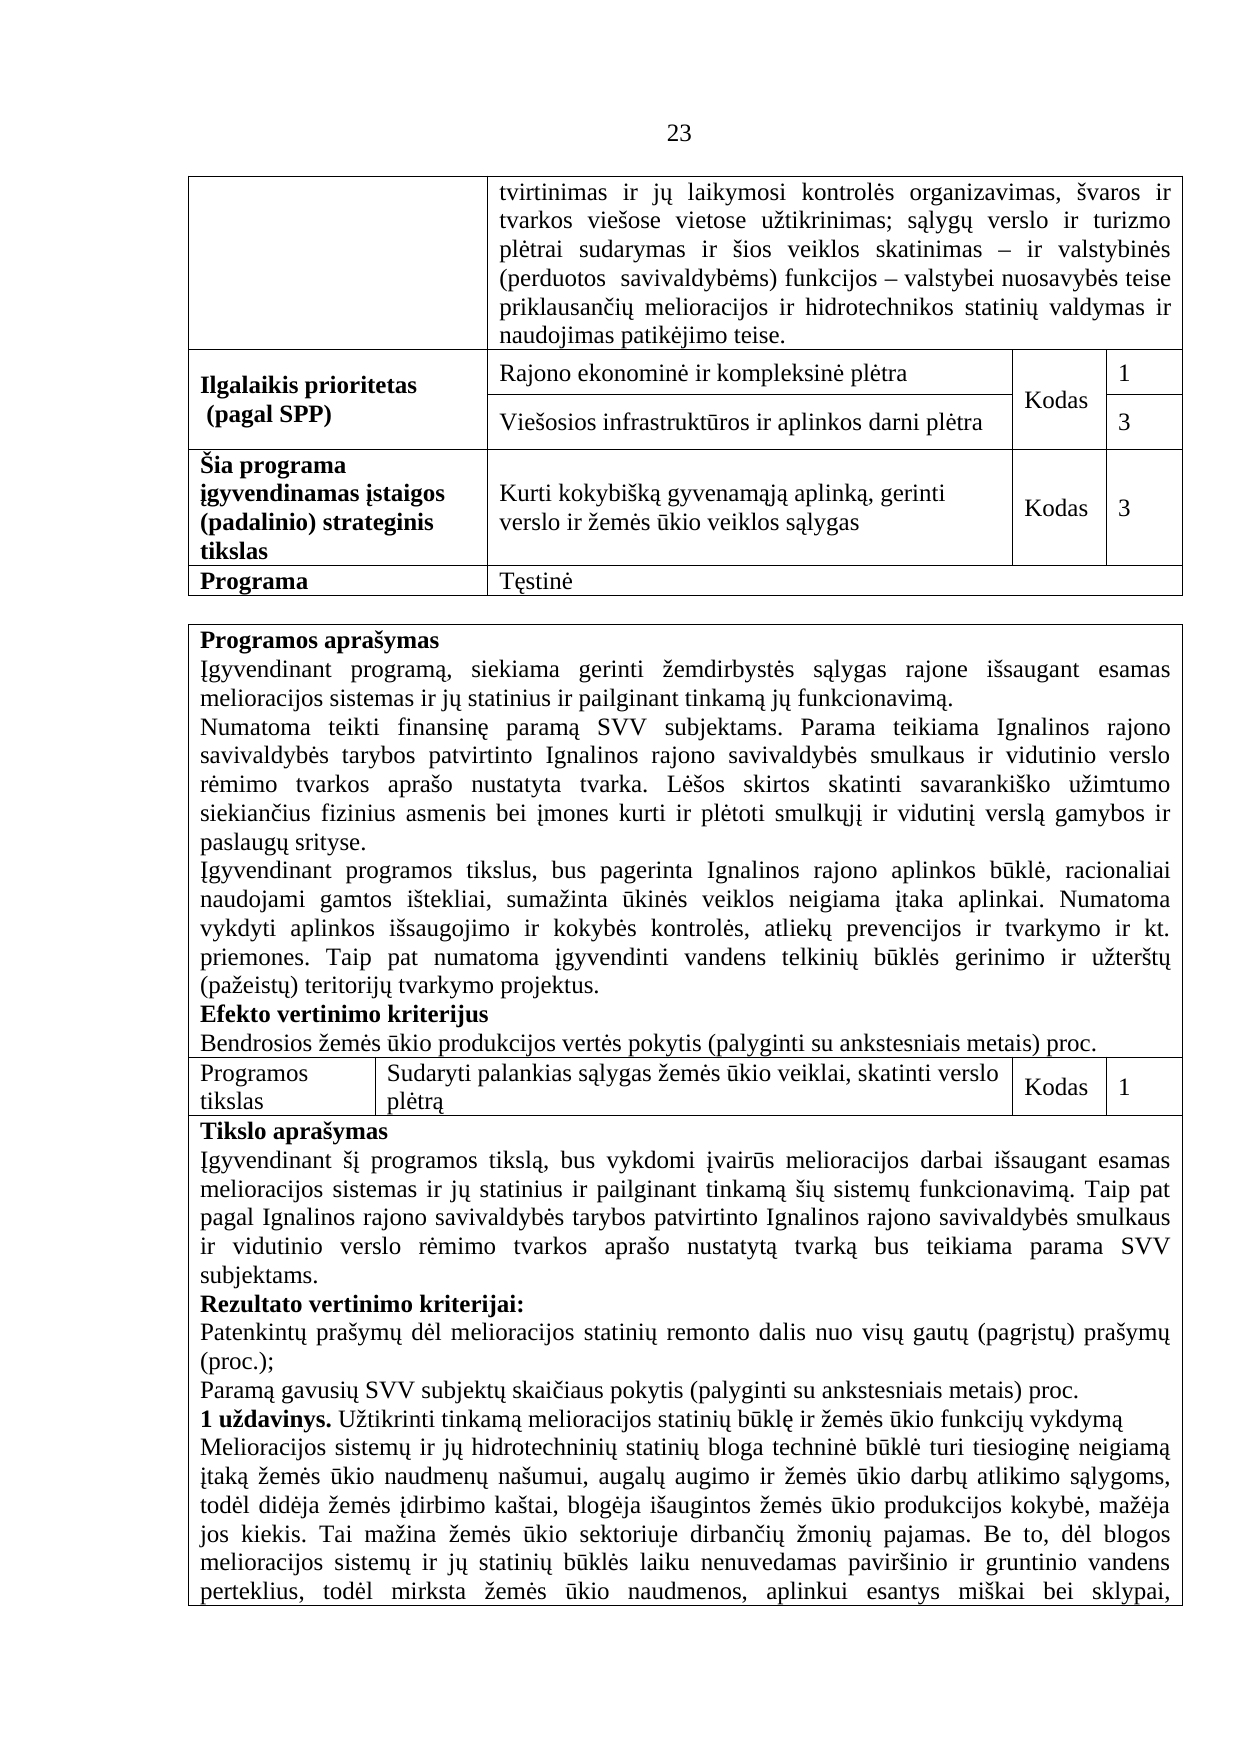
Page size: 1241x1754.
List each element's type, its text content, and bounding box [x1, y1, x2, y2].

table_cell 1 [1107, 1058, 1182, 1115]
table_header Programos aprašymas Įgyvendinant programą, siekiama gerinti žemdirbystės sąlygas rajone išsaugant esamas melioracijos sistemas ir jų statinius ir pailginant tinkamą jų funkcionavimą. Numatoma teikti finansinę paramą SVV subjektams. Parama teikiama Ignalinos rajono savivaldybės tarybos patvirtinto Ignalinos rajono savivaldybės smulkaus ir vidutinio verslo rėmimo tvarkos aprašo nustatyta tvarka. Lėšos skirtos skatinti savarankiško užimtumo siekiančius fizinius asmenis bei įmones kurti ir plėtoti smulkųjį ir vidutinį verslą gamybos ir paslaugų srityse. Įgyvendinant programos tikslus, bus pagerinta Ignalinos rajono aplinkos būklė, racionaliai naudojami gamtos ištekliai, sumažinta ūkinės veiklos neigiama įtaka aplinkai. Numatoma vykdyti aplinkos išsaugojimo ir kokybės kontrolės, atliekų prevencijos ir tvarkymo ir kt. priemones. Taip pat numatoma įgyvendinti vandens telkinių būklės gerinimo ir užterštų (pažeistų) teritorijų tvarkymo projektus. Efekto vertinimo kriterijus Bendrosios žemės ūkio produkcijos vertės pokytis (palyginti su ankstesniais metais) proc. [189, 625, 1182, 1057]
table_header [189, 177, 487, 349]
table_cell Kodas [1013, 1058, 1106, 1115]
table_cell Kodas [1013, 350, 1106, 449]
table_cell Ilgalaikis prioritetas (pagal SPP) [189, 350, 487, 449]
table_cell 1 [1107, 350, 1182, 394]
table_cell Kurti kokybišką gyvenamąją aplinką, gerinti verslo ir žemės ūkio veiklos sąlygas [488, 450, 1012, 565]
table_cell 3 [1107, 450, 1182, 565]
table_cell Tęstinė [488, 566, 1182, 594]
table_cell Tikslo aprašymas Įgyvendinant šį programos tikslą, bus vykdomi įvairūs melioracijos darbai išsaugant esamas melioracijos sistemas ir jų statinius ir pailginant tinkamą šių sistemų funkcionavimą. Taip pat pagal Ignalinos rajono savivaldybės tarybos patvirtinto Ignalinos rajono savivaldybės smulkaus ir vidutinio verslo rėmimo tvarkos aprašo nustatytą tvarką bus teikiama parama SVV subjektams. Rezultato vertinimo kriterijai: Patenkintų prašymų dėl melioracijos statinių remonto dalis nuo visų gautų (pagrįstų) prašymų (proc.); Paramą gavusių SVV subjektų skaičiaus pokytis (palyginti su ankstesniais metais) proc. 1 uždavinys. Užtikrinti tinkamą melioracijos statinių būklę ir žemės ūkio funkcijų vykdymą Melioracijos sistemų ir jų hidrotechninių statinių bloga techninė būklė turi tiesioginę neigiamą įtaką žemės ūkio naudmenų našumui, augalų augimo ir žemės ūkio darbų atlikimo sąlygoms, todėl didėja žemės įdirbimo kaštai, blogėja išaugintos žemės ūkio produkcijos kokybė, mažėja jos kiekis. Tai mažina žemės ūkio sektoriuje dirbančių žmonių pajamas. Be to, dėl blogos melioracijos sistemų ir jų statinių būklės laiku nenuvedamas paviršinio ir gruntinio vandens perteklius, todėl mirksta žemės ūkio naudmenos, aplinkui esantys miškai bei sklypai, [189, 1116, 1182, 1605]
table_cell Kodas [1013, 450, 1106, 565]
table_cell 3 [1107, 395, 1182, 449]
table_cell Šia programa įgyvendinamas įstaigos (padalinio) strateginis tikslas [189, 450, 487, 565]
table_cell Programa [189, 566, 487, 594]
table_header tvirtinimas ir jų laikymosi kontrolės organizavimas, švaros ir tvarkos viešose vietose užtikrinimas; sąlygų verslo ir turizmo plėtrai sudarymas ir šios veiklos skatinimas – ir valstybinės (perduotos savivaldybėms) funkcijos – valstybei nuosavybės teise priklausančių melioracijos ir hidrotechnikos statinių valdymas ir naudojimas patikėjimo teise. [488, 177, 1182, 349]
table_cell Sudaryti palankias sąlygas žemės ūkio veiklai, skatinti verslo plėtrą [376, 1058, 1012, 1115]
table_cell Viešosios infrastruktūros ir aplinkos darni plėtra [488, 395, 1012, 449]
table_cell Programos tikslas [189, 1058, 375, 1115]
table_cell Rajono ekonominė ir kompleksinė plėtra [488, 350, 1012, 394]
